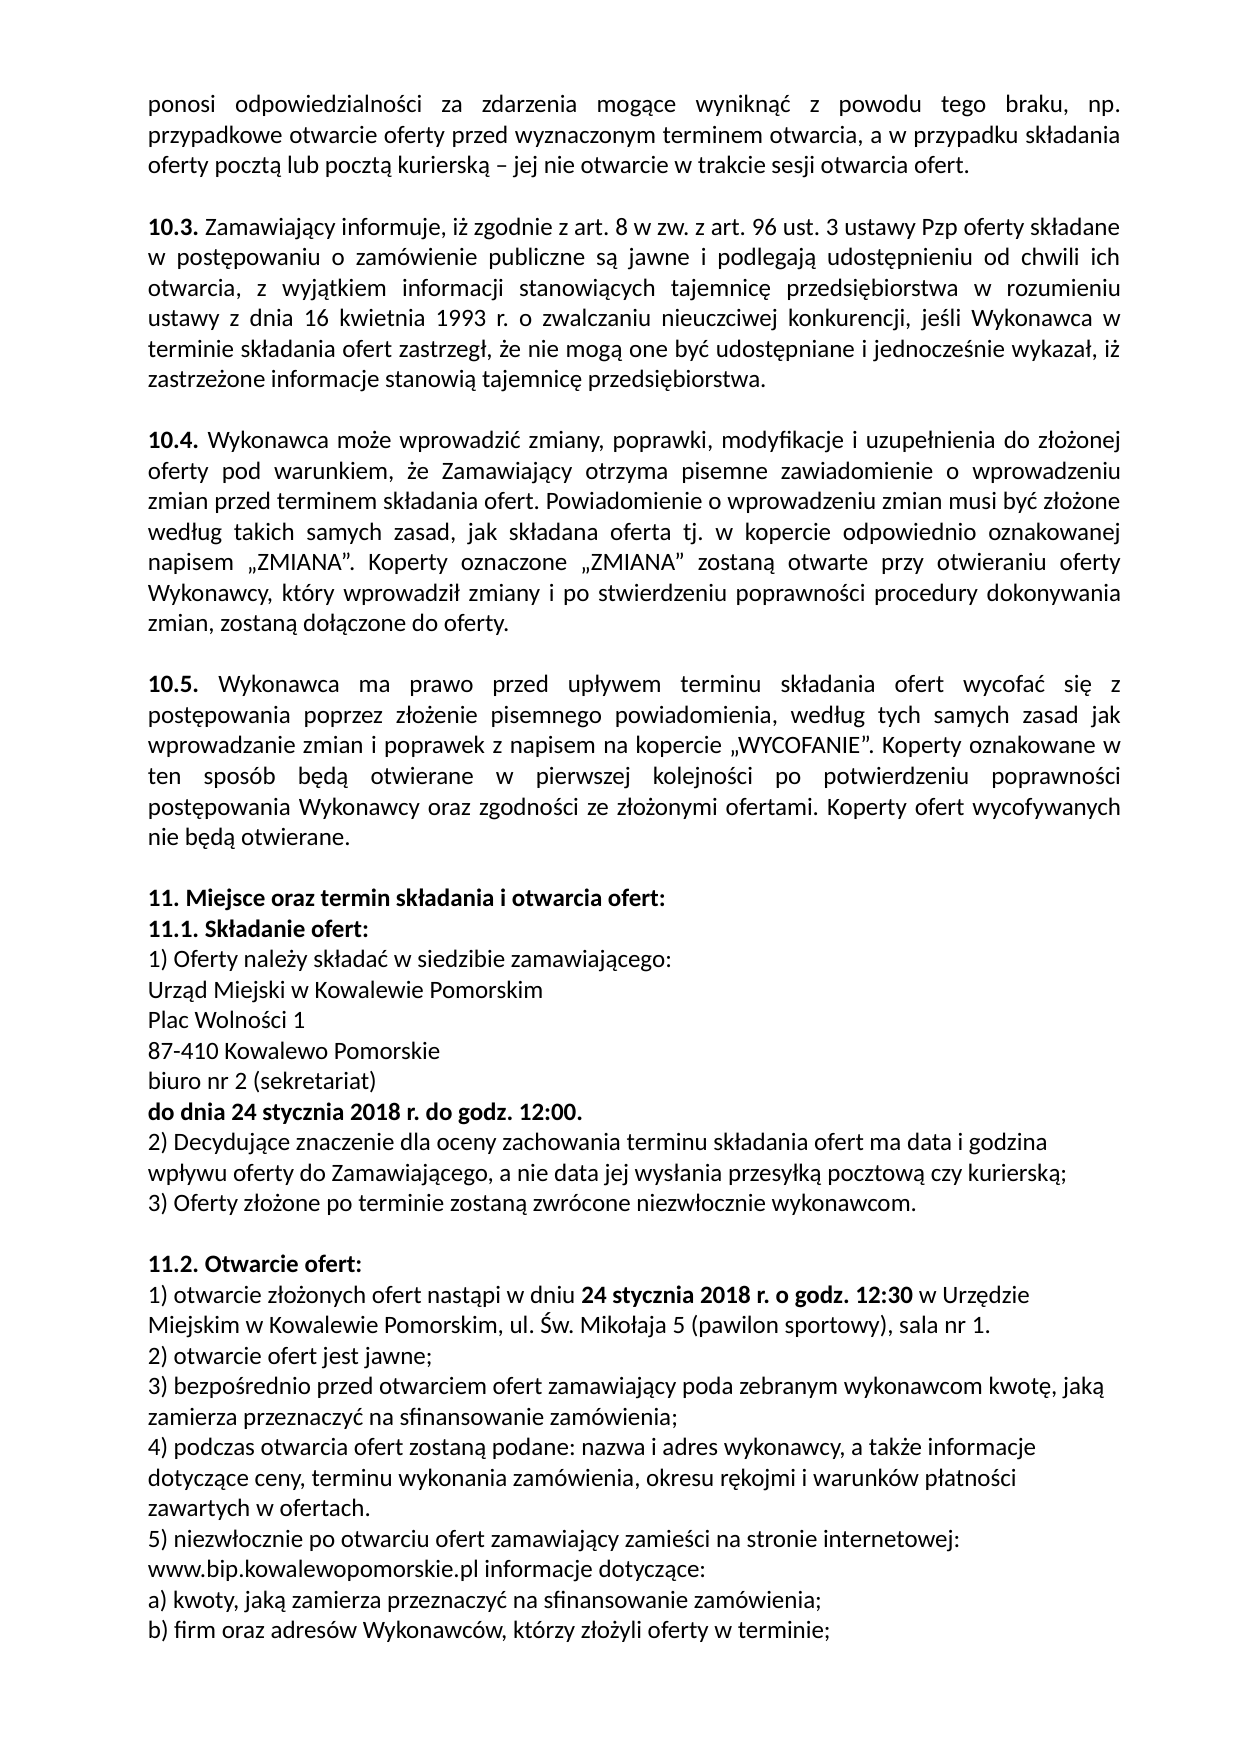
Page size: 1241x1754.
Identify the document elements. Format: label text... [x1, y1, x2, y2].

text 1) otwarcie złożonych ofert nastąpi w dniu 24 stycznia 2018 r. o godz. 12:30 w Urzędzie Miejskim w Kowalewie Pomorskim, ul. Św. Mikołaja 5 (pawilon sportowy), sala nr 1. [148, 1279, 1122, 1340]
text b) firm oraz adresów Wykonawców, którzy złożyli oferty w terminie; [148, 1615, 1122, 1645]
text biuro nr 2 (sekretariat) [148, 1065, 1122, 1096]
text zamierza przeznaczyć na sfinansowanie zamówienia; [148, 1401, 1122, 1432]
text 3) bezpośrednio przed otwarciem ofert zamawiający poda zebranym wykonawcom kwotę, jaką [148, 1371, 1122, 1401]
text 1) Oferty należy składać w siedzibie zamawiającego: [148, 943, 1122, 974]
text 11. Miejsce oraz termin składania i otwarcia ofert: [148, 882, 1122, 913]
text 2) otwarcie ofert jest jawne; [148, 1340, 1122, 1371]
text Plac Wolności 1 [148, 1004, 1122, 1035]
text a) kwoty, jaką zamierza przeznaczyć na sfinansowanie zamówienia; [148, 1584, 1122, 1615]
text www.bip.kowalewopomorskie.pl informacje dotyczące: [148, 1554, 1122, 1584]
text 10.3. Zamawiający informuje, iż zgodnie z art. 8 w zw. z art. 96 ust. 3 ustawy Pzp oferty składane w postępowaniu o zamówienie publiczne są jawne i podlegają udostępnieniu od chwili ich otwarcia, z wyjątkiem informacji stanowiących tajemnicę przedsiębiorstwa w rozumieniu ustawy z dnia 16 kwietnia 1993 r. o zwalczaniu nieuczciwej konkurencji, jeśli Wykonawca w terminie składania ofert zastrzegł, że nie mogą one być udostępniane i jednocześnie wykazał, iż zastrzeżone informacje stanowią tajemnicę przedsiębiorstwa. [148, 211, 1122, 394]
text 3) Oferty złożone po terminie zostaną zwrócone niezwłocznie wykonawcom. [148, 1187, 1122, 1218]
text ponosi odpowiedzialności za zdarzenia mogące wyniknąć z powodu tego braku, np. przypadkowe otwarcie oferty przed wyznaczonym terminem otwarcia, a w przypadku składania oferty pocztą lub pocztą kurierską – jej nie otwarcie w trakcie sesji otwarcia ofert. [148, 89, 1122, 180]
text 2) Decydujące znaczenie dla oceny zachowania terminu składania ofert ma data i godzina wpływu oferty do Zamawiającego, a nie data jej wysłania przesyłką pocztową czy kurierską; [148, 1126, 1122, 1187]
text 11.1. Składanie ofert: [148, 913, 1122, 943]
text 10.4. Wykonawca może wprowadzić zmiany, poprawki, modyfikacje i uzupełnienia do złożonej oferty pod warunkiem, że Zamawiający otrzyma pisemne zawiadomienie o wprowadzeniu zmian przed terminem składania ofert. Powiadomienie o wprowadzeniu zmian musi być złożone według takich samych zasad, jak składana oferta tj. w kopercie odpowiednio oznakowanej napisem „ZMIANA”. Koperty oznaczone „ZMIANA” zostaną otwarte przy otwieraniu oferty Wykonawcy, który wprowadził zmiany i po stwierdzeniu poprawności procedury dokonywania zmian, zostaną dołączone do oferty. [148, 424, 1122, 638]
text 10.5. Wykonawca ma prawo przed upływem terminu składania ofert wycofać się z postępowania poprzez złożenie pisemnego powiadomienia, według tych samych zasad jak wprowadzanie zmian i poprawek z napisem na kopercie „WYCOFANIE”. Koperty oznakowane w ten sposób będą otwierane w pierwszej kolejności po potwierdzeniu poprawności postępowania Wykonawcy oraz zgodności ze złożonymi ofertami. Koperty ofert wycofywanych nie będą otwierane. [148, 668, 1122, 852]
text do dnia 24 stycznia 2018 r. do godz. 12:00. [148, 1096, 1122, 1126]
text Urząd Miejski w Kowalewie Pomorskim [148, 974, 1122, 1004]
text 5) niezwłocznie po otwarciu ofert zamawiający zamieści na stronie internetowej: [148, 1523, 1122, 1554]
text 4) podczas otwarcia ofert zostaną podane: nazwa i adres wykonawcy, a także informacje dotyczące ceny, terminu wykonania zamówienia, okresu rękojmi i warunków płatności zawartych w ofertach. [148, 1432, 1122, 1523]
text 87-410 Kowalewo Pomorskie [148, 1035, 1122, 1065]
text 11.2. Otwarcie ofert: [148, 1248, 1122, 1279]
